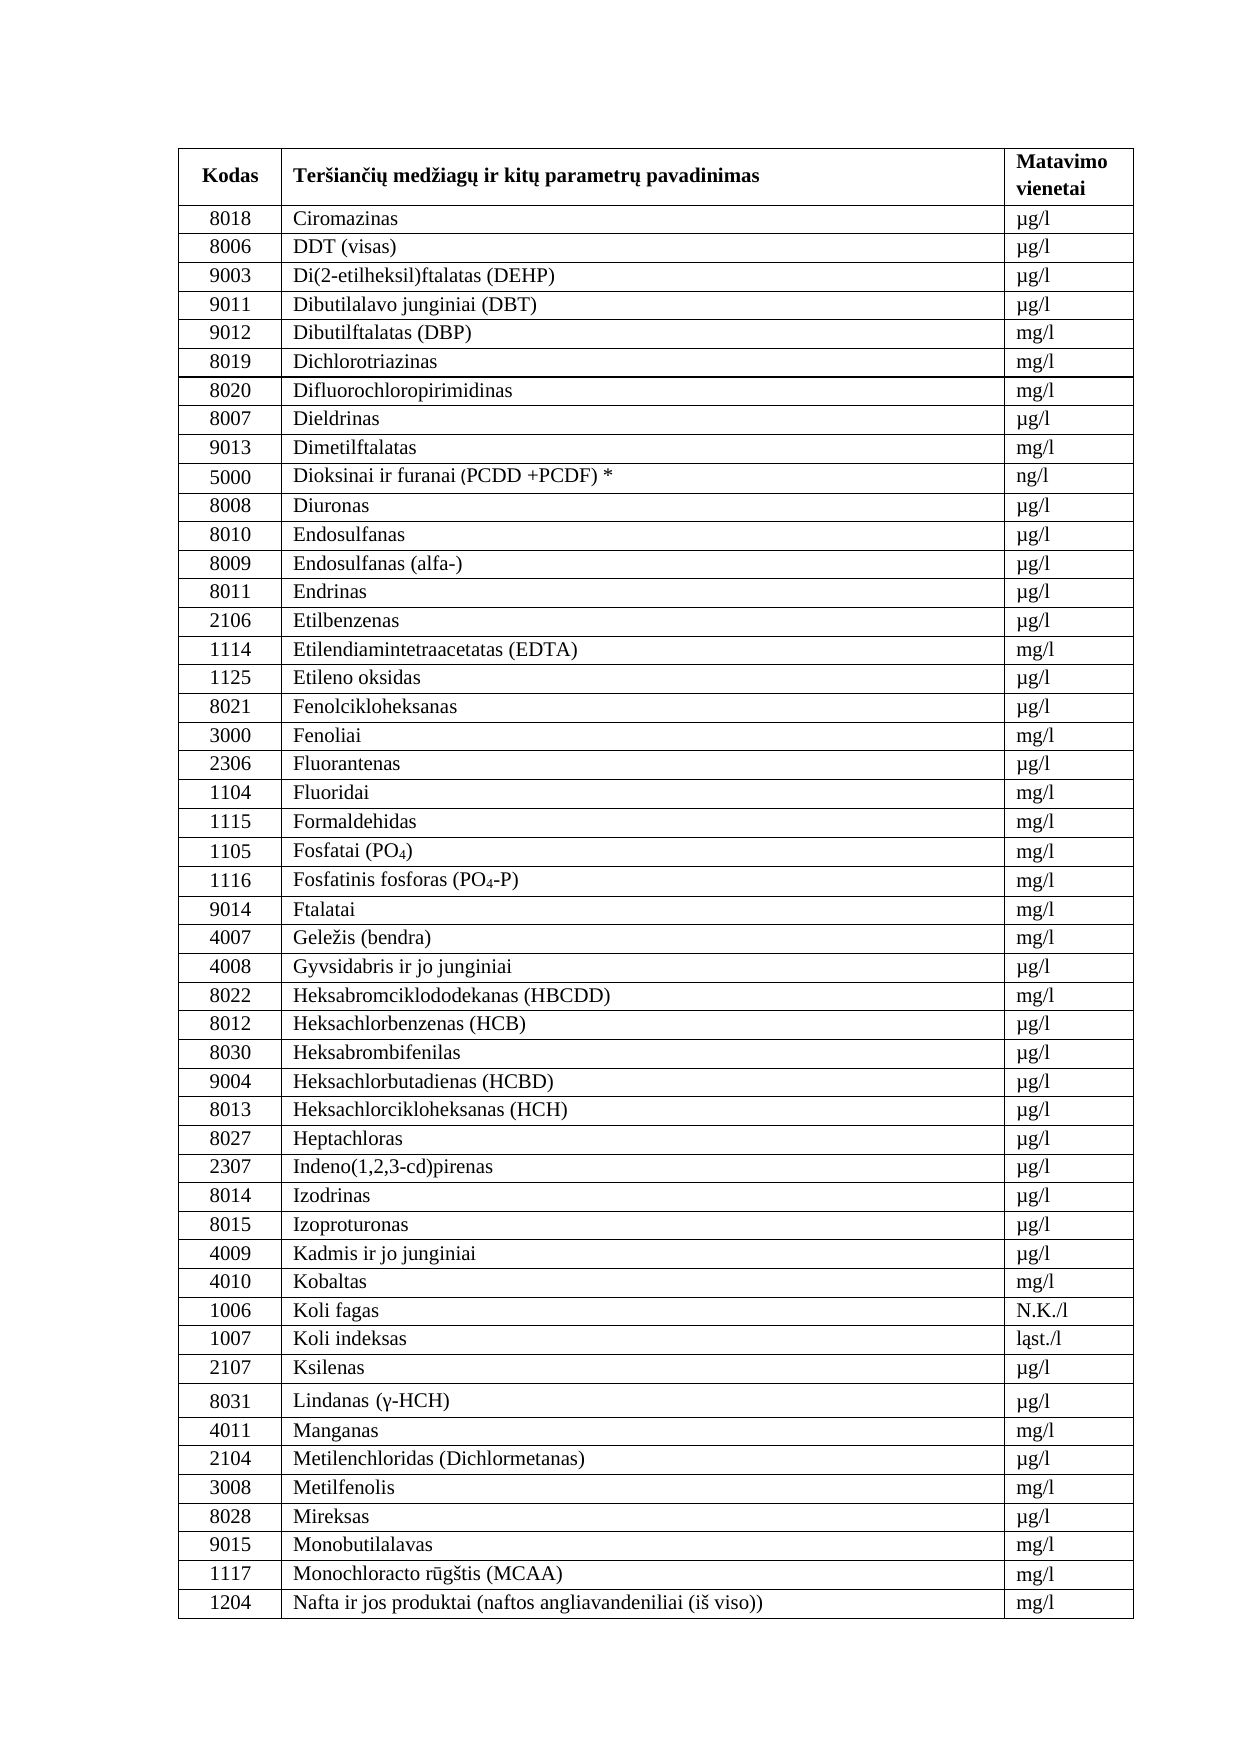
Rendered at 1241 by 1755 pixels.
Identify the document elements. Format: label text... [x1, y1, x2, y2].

table_header Teršiančių medžiagų ir kitų parametrų pavadinimas [282, 149, 1004, 204]
table_cell Fluoridai [282, 780, 1004, 807]
table_cell µg/l [1005, 579, 1133, 607]
table_cell Di(2-etilheksil)ftalatas (DEHP) [282, 263, 1004, 291]
table_cell 1117 [179, 1561, 281, 1589]
table_cell 9003 [179, 263, 281, 291]
table_cell Ftalatai [282, 897, 1004, 924]
table_cell Etilendiamintetraacetatas (EDTA) [282, 637, 1004, 664]
table_cell mg/l [1005, 1269, 1133, 1297]
table_cell Difluorochloropirimidinas [282, 378, 1004, 405]
table_cell 8015 [179, 1212, 281, 1239]
table_cell Kadmis ir jo junginiai [282, 1240, 1004, 1268]
table_cell 8009 [179, 551, 281, 578]
table_cell Gyvsidabris ir jo junginiai [282, 954, 1004, 982]
table_cell Koli fagas [282, 1298, 1004, 1325]
table_cell 8014 [179, 1183, 281, 1211]
table_cell µg/l [1005, 1504, 1133, 1531]
table_cell mg/l [1005, 1532, 1133, 1560]
table_cell 8021 [179, 694, 281, 722]
table_cell ląst./l [1005, 1326, 1133, 1354]
table_cell 9011 [179, 292, 281, 319]
table_cell mg/l [1005, 320, 1133, 348]
table_cell 2306 [179, 751, 281, 779]
table_cell Heksabromciklododekanas (HBCDD) [282, 983, 1004, 1010]
table_cell µg/l [1005, 1240, 1133, 1268]
table_cell µg/l [1005, 694, 1133, 722]
table_cell µg/l [1005, 665, 1133, 693]
table_cell Nafta ir jos produktai (naftos angliavandeniliai (iš viso)) [282, 1590, 1004, 1618]
table_cell 4008 [179, 954, 281, 982]
table_cell µg/l [1005, 234, 1133, 262]
table_cell mg/l [1005, 838, 1133, 866]
table_cell µg/l [1005, 292, 1133, 319]
table_cell mg/l [1005, 1418, 1133, 1445]
table_cell Izoproturonas [282, 1212, 1004, 1239]
table_cell mg/l [1005, 897, 1133, 924]
table_cell Endosulfanas [282, 522, 1004, 550]
table_cell Lindanas (γ-HCH) [282, 1384, 1004, 1417]
table_cell Endrinas [282, 579, 1004, 607]
table_cell 9004 [179, 1069, 281, 1096]
table_cell 8011 [179, 579, 281, 607]
table_cell 1125 [179, 665, 281, 693]
table_cell 8019 [179, 349, 281, 376]
table_header Matavimo vienetai [1005, 149, 1133, 204]
table_cell ng/l [1005, 464, 1133, 492]
table_cell Heksachlorcikloheksanas (HCH) [282, 1097, 1004, 1125]
table_cell 1115 [179, 809, 281, 837]
table_cell µg/l [1005, 1011, 1133, 1039]
table_cell 1114 [179, 637, 281, 664]
table_cell 8010 [179, 522, 281, 550]
table_cell Endosulfanas (alfa-) [282, 551, 1004, 578]
table_cell 8031 [179, 1384, 281, 1417]
table_cell 3008 [179, 1475, 281, 1503]
table_cell µg/l [1005, 551, 1133, 578]
table_cell DDT (visas) [282, 234, 1004, 262]
table_cell Ksilenas [282, 1355, 1004, 1383]
table_cell Heksabrombifenilas [282, 1040, 1004, 1067]
table_cell 9014 [179, 897, 281, 924]
table_cell mg/l [1005, 1590, 1133, 1618]
table_cell Dibutilalavo junginiai (DBT) [282, 292, 1004, 319]
table_cell mg/l [1005, 925, 1133, 953]
table_cell 8020 [179, 378, 281, 405]
table_cell Izodrinas [282, 1183, 1004, 1211]
table_cell N.K./l [1005, 1298, 1133, 1325]
table_cell Mireksas [282, 1504, 1004, 1531]
table_cell 8027 [179, 1126, 281, 1153]
table_cell Fenolcikloheksanas [282, 694, 1004, 722]
table_cell µg/l [1005, 1384, 1133, 1417]
table_cell Monobutilalavas [282, 1532, 1004, 1560]
table_cell mg/l [1005, 378, 1133, 405]
table_cell mg/l [1005, 983, 1133, 1010]
table_cell mg/l [1005, 637, 1133, 664]
table_cell 9015 [179, 1532, 281, 1560]
table_cell 8022 [179, 983, 281, 1010]
table_cell Dichlorotriazinas [282, 349, 1004, 376]
table_cell 8008 [179, 494, 281, 521]
table_cell µg/l [1005, 406, 1133, 434]
table_cell Etileno oksidas [282, 665, 1004, 693]
table_cell 9012 [179, 320, 281, 348]
table_cell µg/l [1005, 1446, 1133, 1474]
table_cell Indeno(1,2,3-cd)pirenas [282, 1155, 1004, 1182]
table_cell µg/l [1005, 1212, 1133, 1239]
table_cell µg/l [1005, 1155, 1133, 1182]
table_cell 1204 [179, 1590, 281, 1618]
table_cell 5000 [179, 464, 281, 492]
table_cell µg/l [1005, 608, 1133, 636]
table_cell 8013 [179, 1097, 281, 1125]
table_cell Kobaltas [282, 1269, 1004, 1297]
table_cell 1104 [179, 780, 281, 807]
table_cell Fluorantenas [282, 751, 1004, 779]
table_cell µg/l [1005, 1183, 1133, 1211]
table_cell 4011 [179, 1418, 281, 1445]
table_cell mg/l [1005, 780, 1133, 807]
table_cell Formaldehidas [282, 809, 1004, 837]
table_cell Etilbenzenas [282, 608, 1004, 636]
table_cell mg/l [1005, 809, 1133, 837]
table_cell mg/l [1005, 435, 1133, 462]
table_cell µg/l [1005, 1069, 1133, 1096]
table_cell Dioksinai ir furanai (PCDD +PCDF) * [282, 464, 1004, 492]
table_cell µg/l [1005, 494, 1133, 521]
table_cell 2104 [179, 1446, 281, 1474]
table_cell Metilenchloridas (Dichlormetanas) [282, 1446, 1004, 1474]
table_cell Heksachlorbutadienas (HCBD) [282, 1069, 1004, 1096]
table_cell Geležis (bendra) [282, 925, 1004, 953]
table_cell Ciromazinas [282, 206, 1004, 233]
table_cell 1006 [179, 1298, 281, 1325]
table_header Kodas [179, 149, 281, 204]
table_cell mg/l [1005, 1561, 1133, 1589]
table_cell mg/l [1005, 867, 1133, 896]
table_cell 2106 [179, 608, 281, 636]
table_cell 2307 [179, 1155, 281, 1182]
table_cell mg/l [1005, 1475, 1133, 1503]
table_cell mg/l [1005, 349, 1133, 376]
table_cell Dieldrinas [282, 406, 1004, 434]
table_cell µg/l [1005, 263, 1133, 291]
table_cell µg/l [1005, 1355, 1133, 1383]
table_cell Metilfenolis [282, 1475, 1004, 1503]
table_cell Dibutilftalatas (DBP) [282, 320, 1004, 348]
table_cell 3000 [179, 723, 281, 750]
table_cell 8030 [179, 1040, 281, 1067]
table_cell Dimetilftalatas [282, 435, 1004, 462]
table_cell Monochloracto rūgštis (MCAA) [282, 1561, 1004, 1589]
table_cell 8028 [179, 1504, 281, 1531]
table_cell Fenoliai [282, 723, 1004, 750]
table_cell µg/l [1005, 1040, 1133, 1067]
table_cell 1105 [179, 838, 281, 866]
table_cell µg/l [1005, 206, 1133, 233]
table_cell 9013 [179, 435, 281, 462]
table_cell 8018 [179, 206, 281, 233]
table_cell 4007 [179, 925, 281, 953]
table_cell Koli indeksas [282, 1326, 1004, 1354]
table_cell Fosfatinis fosforas (PO4-P) [282, 867, 1004, 896]
table_cell Heksachlorbenzenas (HCB) [282, 1011, 1004, 1039]
table_cell µg/l [1005, 1097, 1133, 1125]
table_cell Manganas [282, 1418, 1004, 1445]
table_cell µg/l [1005, 522, 1133, 550]
table_cell Heptachloras [282, 1126, 1004, 1153]
table_cell 4009 [179, 1240, 281, 1268]
table_cell 1007 [179, 1326, 281, 1354]
table_cell 1116 [179, 867, 281, 896]
table_cell 8007 [179, 406, 281, 434]
table_cell mg/l [1005, 723, 1133, 750]
table_cell 2107 [179, 1355, 281, 1383]
table_cell µg/l [1005, 954, 1133, 982]
table_cell Fosfatai (PO4) [282, 838, 1004, 866]
table_cell 8012 [179, 1011, 281, 1039]
table_cell Diuronas [282, 494, 1004, 521]
table_cell µg/l [1005, 1126, 1133, 1153]
table_cell 8006 [179, 234, 281, 262]
table_cell 4010 [179, 1269, 281, 1297]
table_cell µg/l [1005, 751, 1133, 779]
